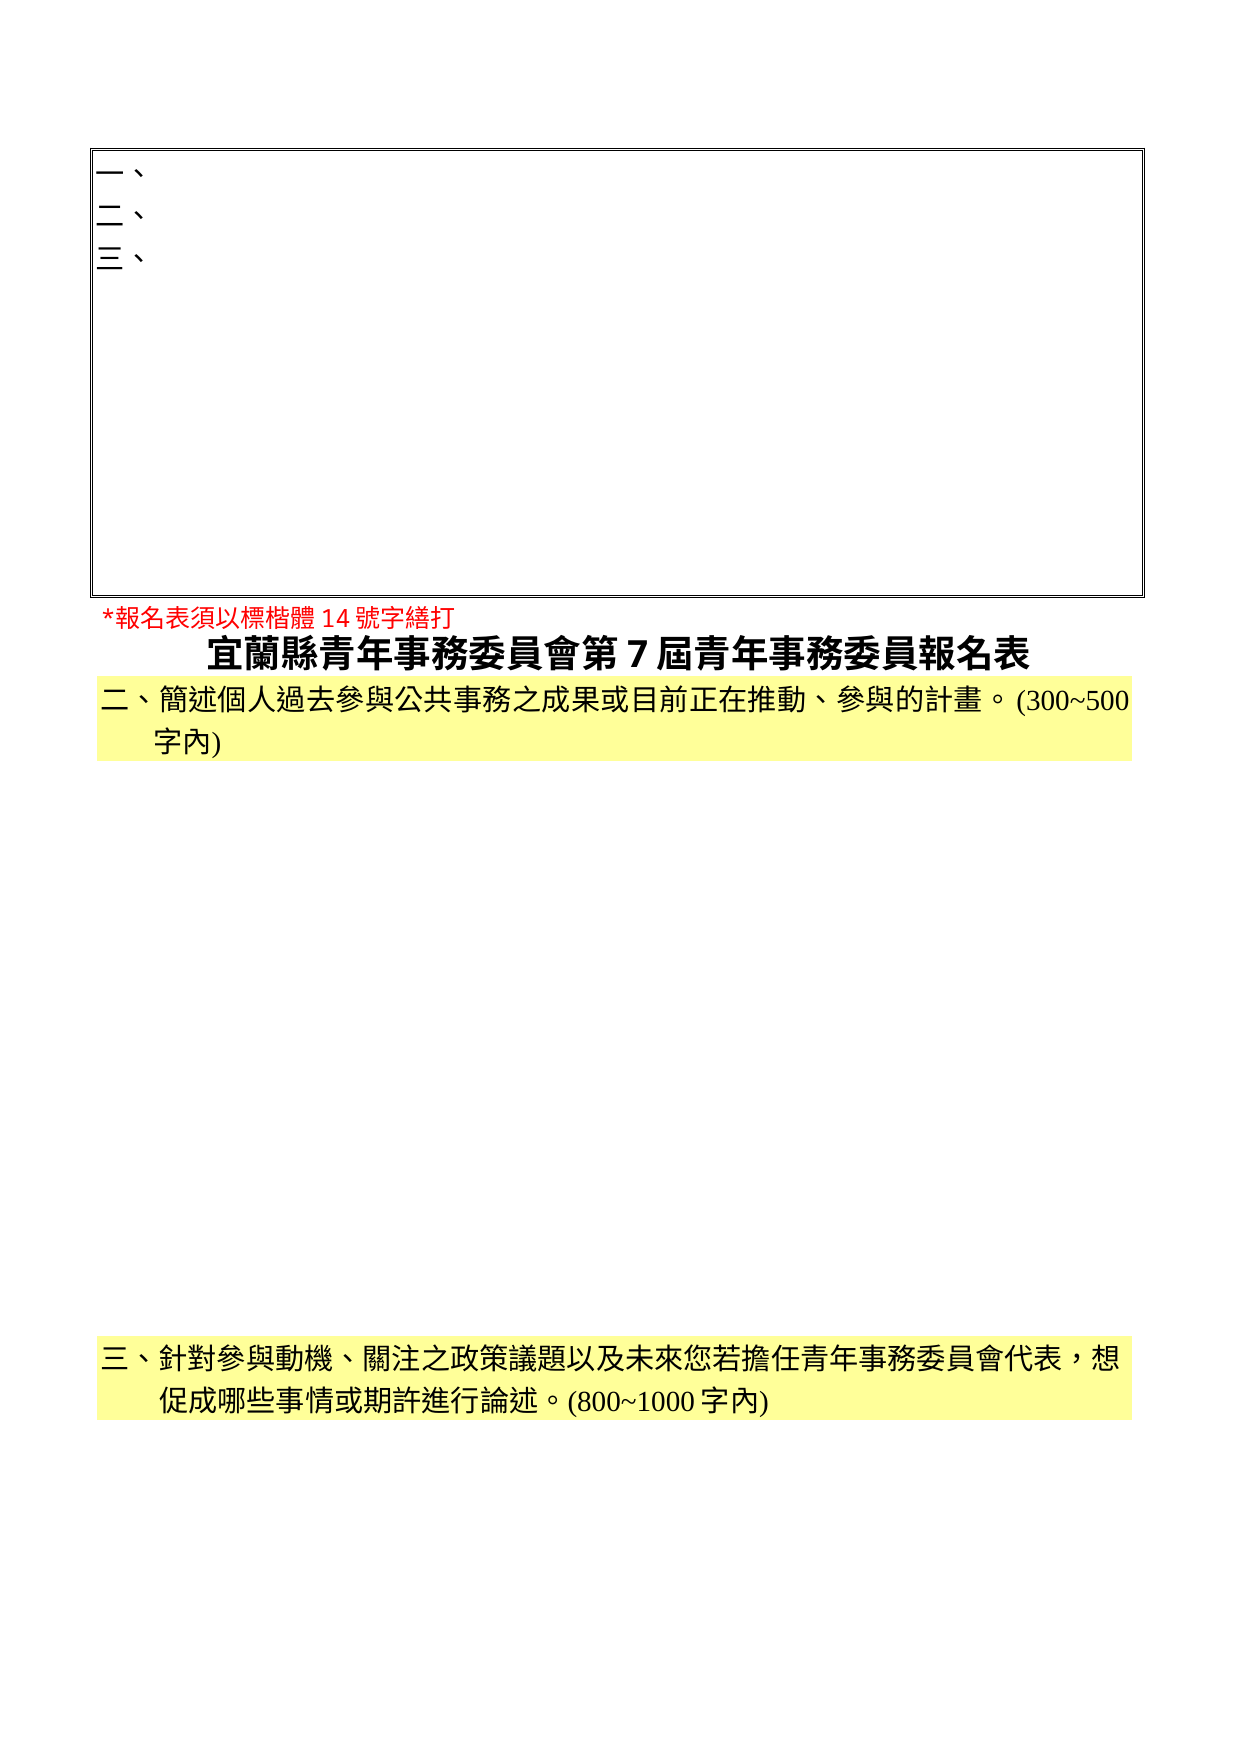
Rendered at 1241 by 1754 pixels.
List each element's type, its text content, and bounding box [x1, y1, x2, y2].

table_header 二、簡述個人過去參與公共事務之成果或目前正在推動、參與的計畫。(300~500字內) [97, 676, 1132, 761]
text 宜蘭縣青年事務委員會第7屆青年事務委員報名表 [100, 634, 1137, 676]
table_cell 一、 二、 三、 [93, 151, 1142, 595]
text *報名表須以標楷體14號字繕打 [100, 598, 1137, 634]
table_cell [97, 761, 1132, 1336]
table_cell 三、針對參與動機、關注之政策議題以及未來您若擔任青年事務委員會代表，想 促成哪些事情或期許進行論述。(800~1000字內) [97, 1336, 1132, 1420]
